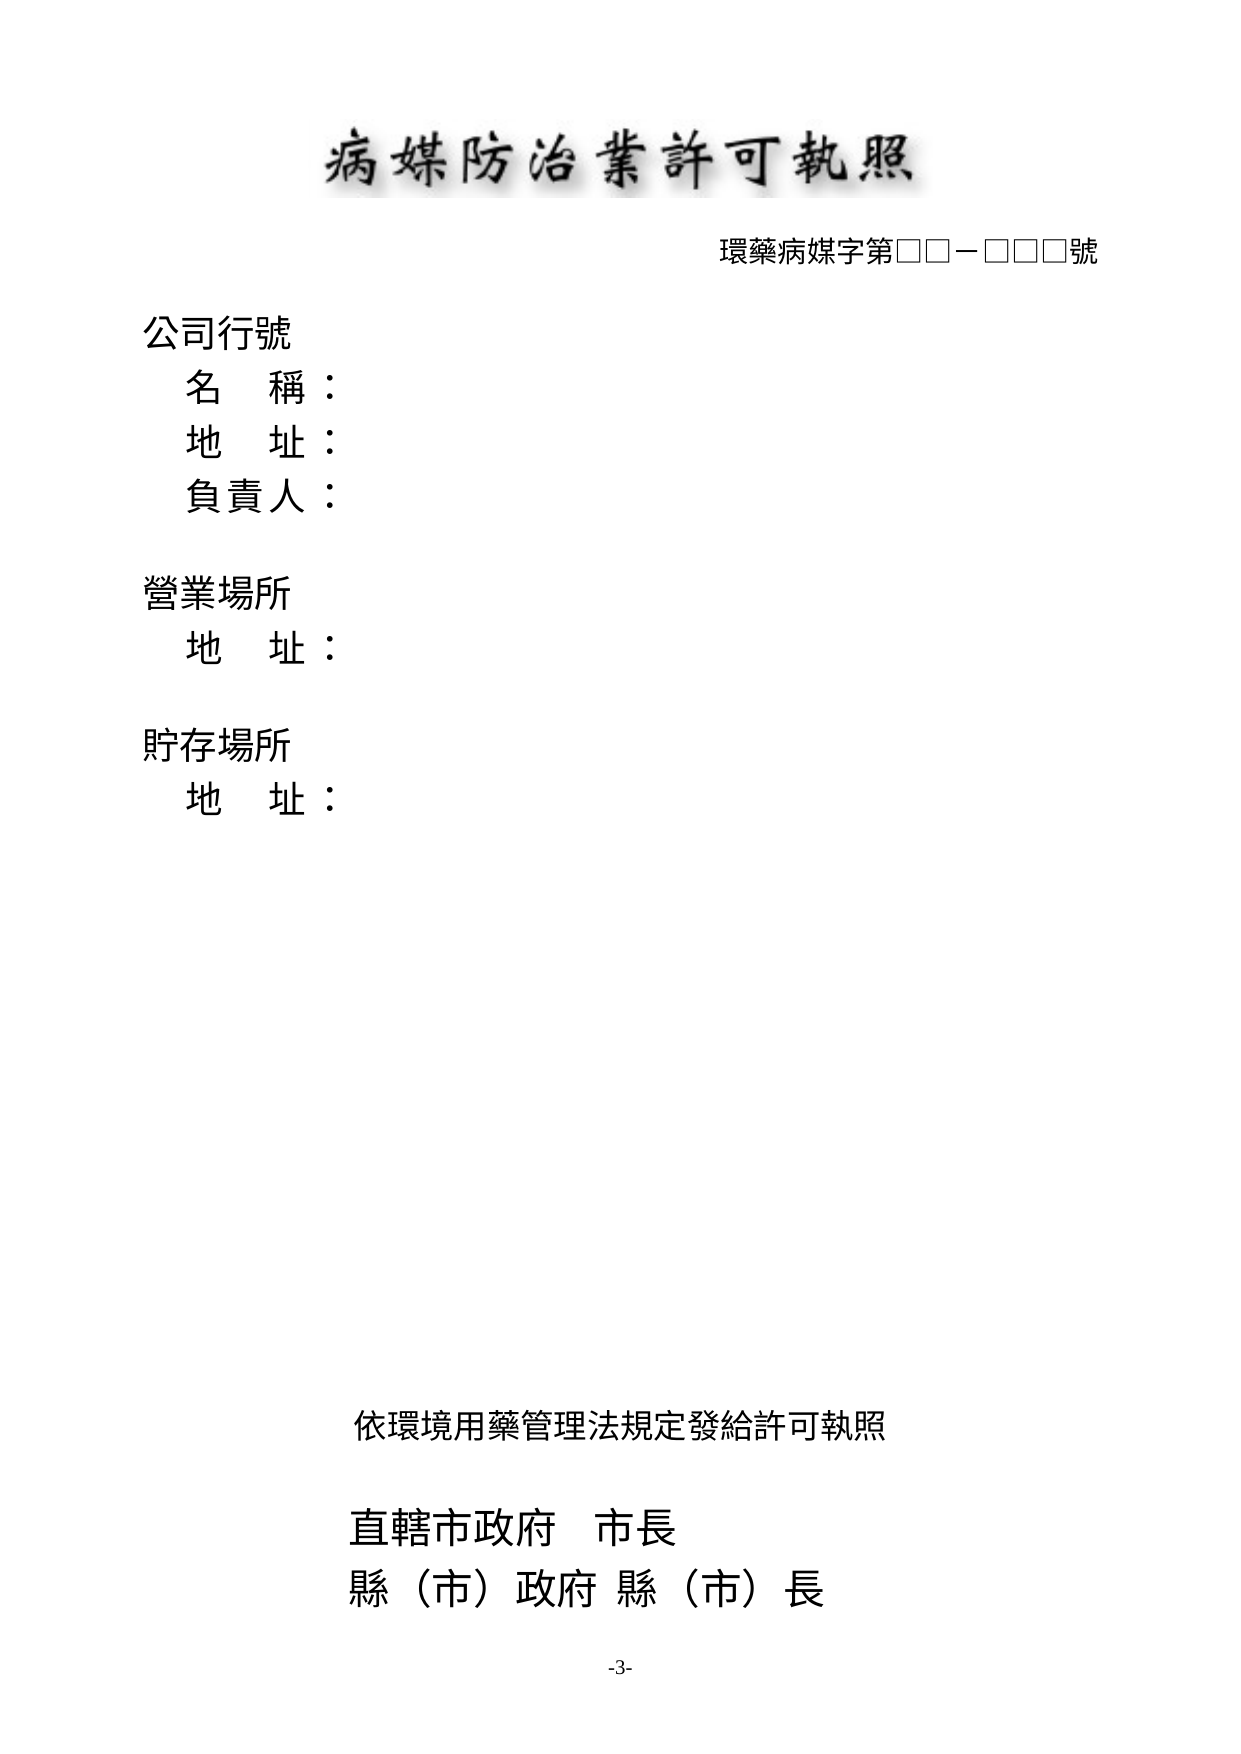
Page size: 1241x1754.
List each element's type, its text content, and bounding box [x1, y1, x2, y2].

table_cell 負責人 [182, 467, 308, 521]
table_cell [309, 521, 352, 564]
text 環藥病媒字第□□－□□□號 [142, 228, 1098, 270]
table_cell [352, 358, 1101, 412]
table_cell [352, 413, 1101, 467]
table_header 公司行號 [139, 304, 1101, 358]
table_cell [182, 521, 308, 564]
table_cell [139, 673, 182, 716]
text 縣（市）政府 縣（市）長 [142, 1556, 1098, 1616]
table_cell ： [309, 413, 352, 467]
table_cell [139, 413, 182, 467]
table_cell 地 址 [182, 413, 308, 467]
table_cell [352, 716, 1101, 770]
table_cell [139, 467, 182, 521]
table_cell [352, 673, 1101, 716]
table_cell [182, 673, 308, 716]
text 直轄市政府 市長 [142, 1496, 1098, 1556]
table_cell 地 址 [182, 619, 308, 673]
table_cell [352, 467, 1101, 521]
table_cell 地 址 [182, 770, 308, 824]
table_cell 名 稱 [182, 358, 308, 412]
table_cell 營業場所 [139, 564, 1101, 618]
table_cell [309, 673, 352, 716]
table_cell ： [309, 619, 352, 673]
table_cell 貯存場所 [139, 716, 308, 770]
table_cell [139, 521, 182, 564]
table_cell [352, 770, 1101, 824]
table_cell [352, 619, 1101, 673]
text 依環境用藥管理法規定發給許可執照 [142, 1399, 1098, 1448]
table_cell [139, 358, 182, 412]
table_cell [309, 716, 352, 770]
table_cell [352, 521, 1101, 564]
table_cell ： [309, 358, 352, 412]
table_cell [139, 770, 182, 824]
table_cell ： [309, 770, 352, 824]
table_cell ： [309, 467, 352, 521]
picture [308, 119, 933, 198]
table_cell [139, 619, 182, 673]
